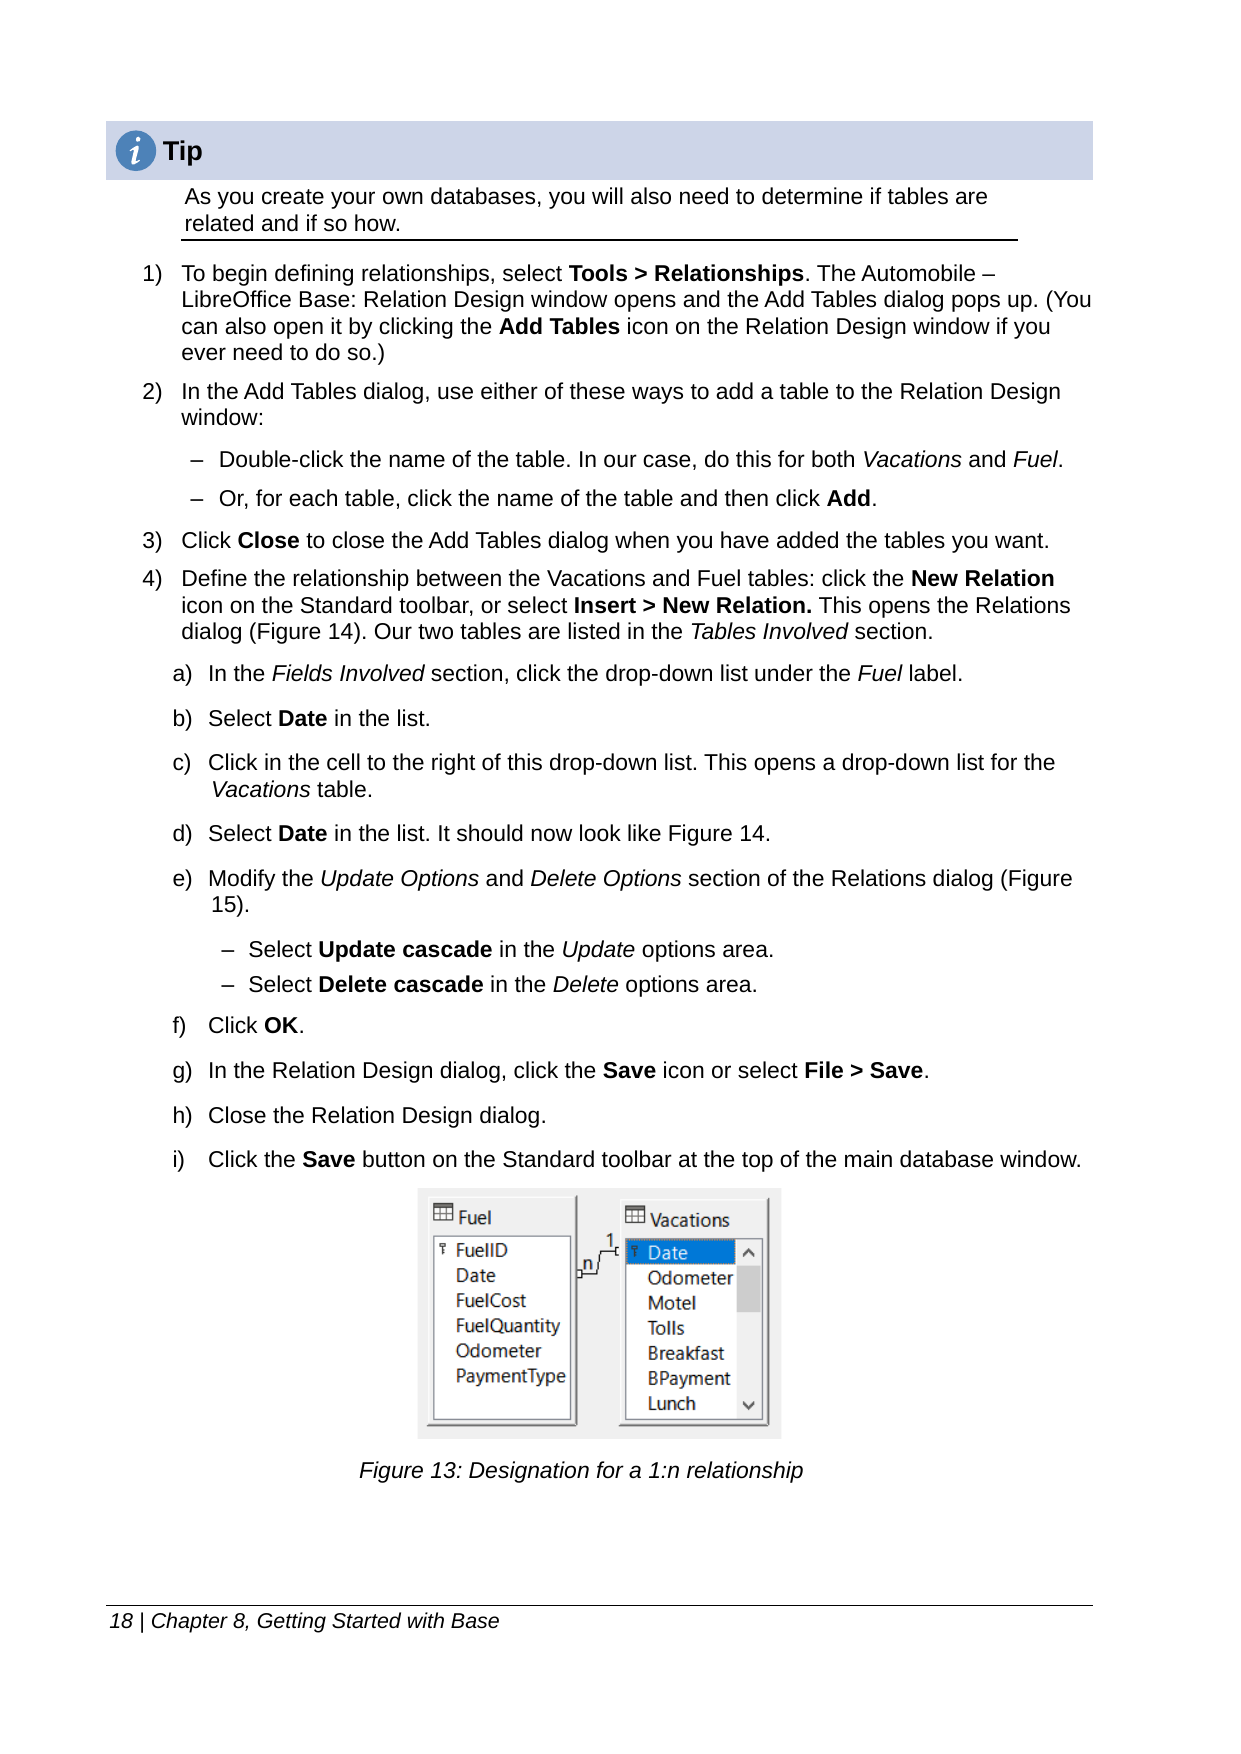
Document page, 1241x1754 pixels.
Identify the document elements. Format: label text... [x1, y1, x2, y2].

list Click Close to close the Add Tables dialog when you have added the tables you want. [162, 527, 1093, 553]
list Click the Save button on the Standard toolbar at the top of the main database window. [169, 1143, 1093, 1176]
list Click in the cell to the right of this drop-down list. This opens a drop-down list for the Vacations table. [169, 746, 1093, 805]
list In the Add Tables dialog, use either of these ways to add a table to the Relation Design window: [162, 378, 1093, 431]
list Or, for each table, click the name of the table and then click Add. [187, 482, 1093, 514]
list In the Fields Involved section, click the drop-down list under the Fuel label. [169, 657, 1093, 689]
list Modify the Update Options and Delete Options section of the Relations dialog (Figure 15). [169, 862, 1093, 921]
list Double-click the name of the table. In our case, do this for both Vacations and Fuel. [187, 443, 1093, 472]
list In the Relation Design dialog, click the Save icon or select File > Save. [169, 1054, 1093, 1086]
list Select Update cascade in the Update options area. [218, 933, 1093, 962]
list To begin defining relationships, select Tools > Relationships. The Automobile – LibreOffice Base: Relation Design window opens and the Add Tables dialog pops up. (You can also open it by clicking the Add Tables icon on the Relation Design window if you ever need to do so.) [162, 260, 1093, 365]
list Click OK. [169, 1009, 1093, 1042]
list Select Delete cascade in the Delete options area. [218, 968, 1093, 1001]
subtitle Tip [106, 121, 1093, 180]
list Select Date in the list. It should now look like Figure 14. [169, 817, 1093, 849]
list Define the relationship between the Vacations and Fuel tables: click the New Relation icon on the Standard toolbar, or select Insert > New Relation. This opens the Relations dialog (Figure 14). Our two tables are listed in the Tables Involved section. [162, 565, 1093, 644]
picture [417, 1188, 782, 1439]
text Figure 13: Designation for a 1:n relationship [359, 1457, 840, 1483]
text As you create your own databases, you will also need to determine if tables are related and if so how. [181, 180, 1018, 239]
list Close the Relation Design dialog. [169, 1099, 1093, 1131]
list Select Date in the list. [169, 702, 1093, 734]
